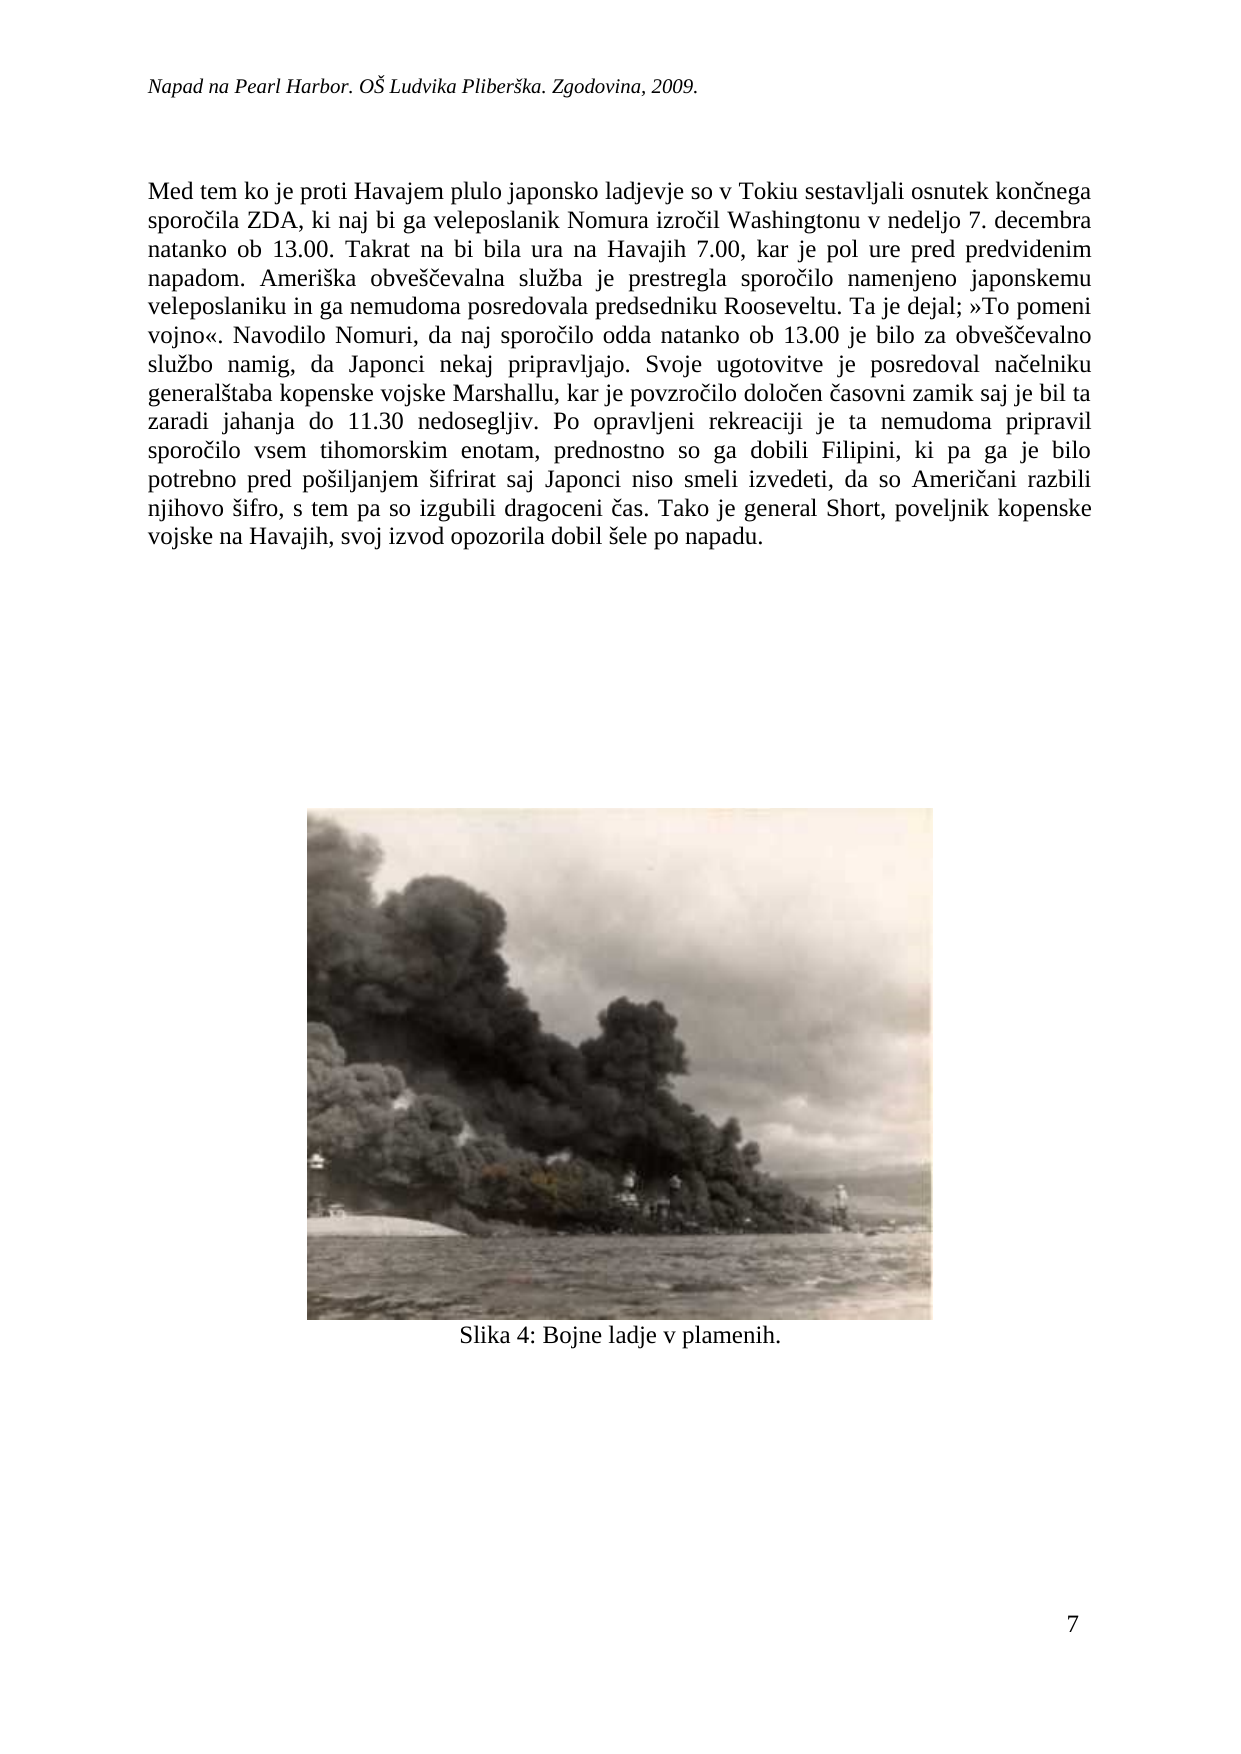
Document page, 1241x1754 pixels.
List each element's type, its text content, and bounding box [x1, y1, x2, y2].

picture [307, 808, 933, 1320]
text Slika 4: Bojne ladje v plamenih. [148, 1320, 1093, 1349]
text Med tem ko je proti Havajem plulo japonsko ladjevje so v Tokiu sestavljali osnutek končnega sporočila ZDA, ki naj bi ga veleposlanik Nomura izročil Washingtonu v nedeljo 7. decembra natanko ob 13.00. Takrat na bi bila ura na Havajih 7.00, kar je pol ure pred predvidenim napadom. Ameriška obveščevalna služba je prestregla sporočilo namenjeno japonskemu veleposlaniku in ga nemudoma posredovala predsedniku Rooseveltu. Ta je dejal; »To pomeni vojno«. Navodilo Nomuri, da naj sporočilo odda natanko ob 13.00 je bilo za obveščevalno službo namig, da Japonci nekaj pripravljajo. Svoje ugotovitve je posredoval načelniku generalštaba kopenske vojske Marshallu, kar je povzročilo določen časovni zamik saj je bil ta zaradi jahanja do 11.30 nedosegljiv. Po opravljeni rekreaciji je ta nemudoma pripravil sporočilo vsem tihomorskim enotam, prednostno so ga dobili Filipini, ki pa ga je bilo potrebno pred pošiljanjem šifrirat saj Japonci niso smeli izvedeti, da so Američani razbili njihovo šifro, s tem pa so izgubili dragoceni čas. Tako je general Short, poveljnik kopenske vojske na Havajih, svoj izvod opozorila dobil šele po napadu. [148, 176, 1093, 550]
